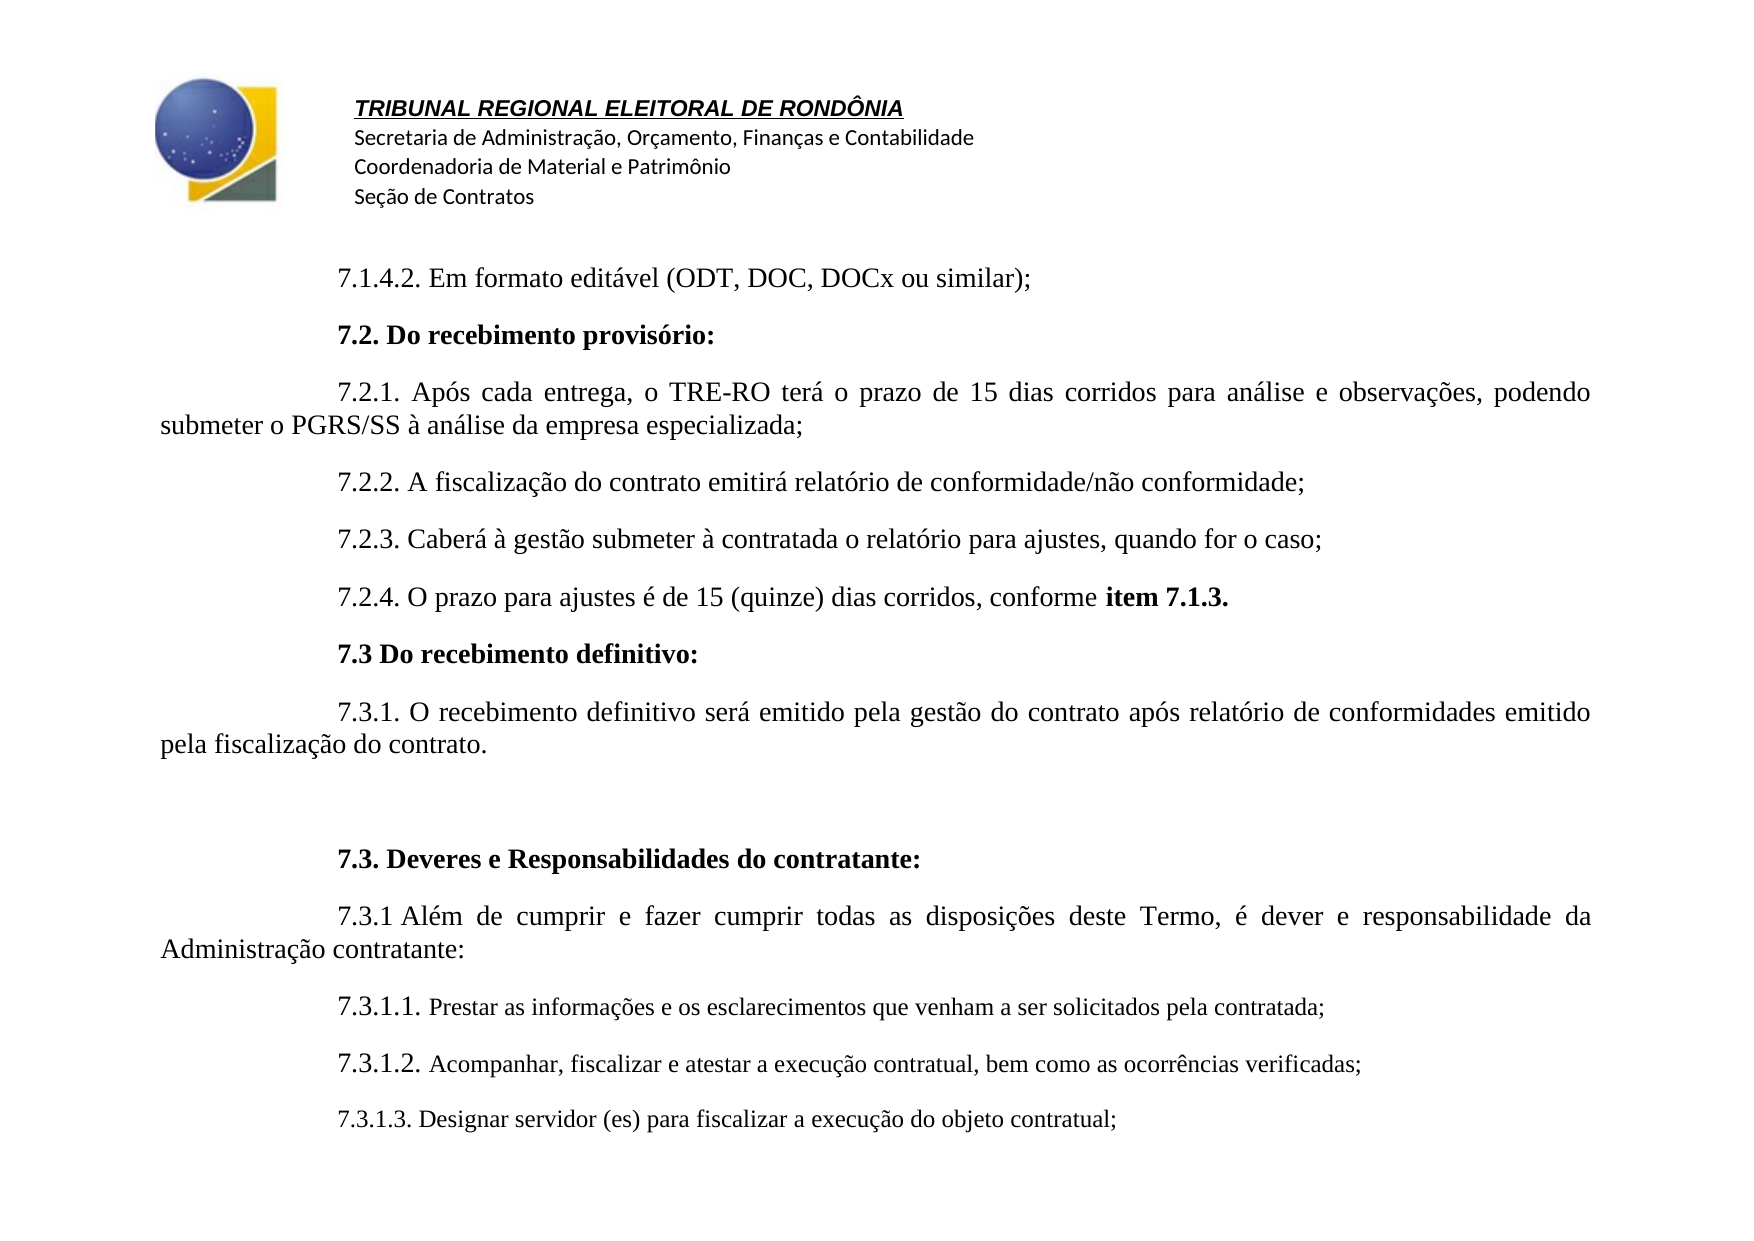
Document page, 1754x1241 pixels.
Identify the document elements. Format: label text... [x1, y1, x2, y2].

text 7.3.1.2. Acompanhar, fiscalizar e atestar a execução contratual, bem como as ocorrências verificadas; [160, 1047, 1594, 1079]
text 7.3. Deveres e Responsabilidades do contratante: [160, 842, 1594, 874]
text 7.3.1.3. Designar servidor (es) para fiscalizar a execução do objeto contratual; [160, 1104, 1594, 1133]
text 7.2.2. A fiscalização do contrato emitirá relatório de conformidade/não conformidade; [160, 465, 1594, 498]
text 7.1.4.2. Em formato editável (ODT, DOC, DOCx ou similar); [160, 261, 1594, 293]
text 7.3 Do recebimento definitivo: [160, 637, 1594, 670]
text 7.3.1.1. Prestar as informações e os esclarecimentos que venham a ser solicitados pela contratada; [160, 989, 1594, 1022]
text 7.2.3. Caberá à gestão submeter à contratada o relatório para ajustes, quando for o caso; [160, 523, 1594, 555]
text 7.3.1 Além de cumprir e fazer cumprir todas as disposições deste Termo, é dever e responsabilidade da Administração contratante: [160, 899, 1594, 964]
text 7.3.1. O recebimento definitivo será emitido pela gestão do contrato após relatório de conformidades emitido pela fiscalização do contrato. [160, 695, 1594, 759]
text 7.2.1. Após cada entrega, o TRE-RO terá o prazo de 15 dias corridos para análise e observações, podendo submeter o PGRS/SS à análise da empresa especializada; [160, 375, 1594, 440]
text 7.2. Do recebimento provisório: [160, 318, 1594, 350]
text 7.2.4. O prazo para ajustes é de 15 (quinze) dias corridos, conforme item 7.1.3. [160, 580, 1594, 612]
